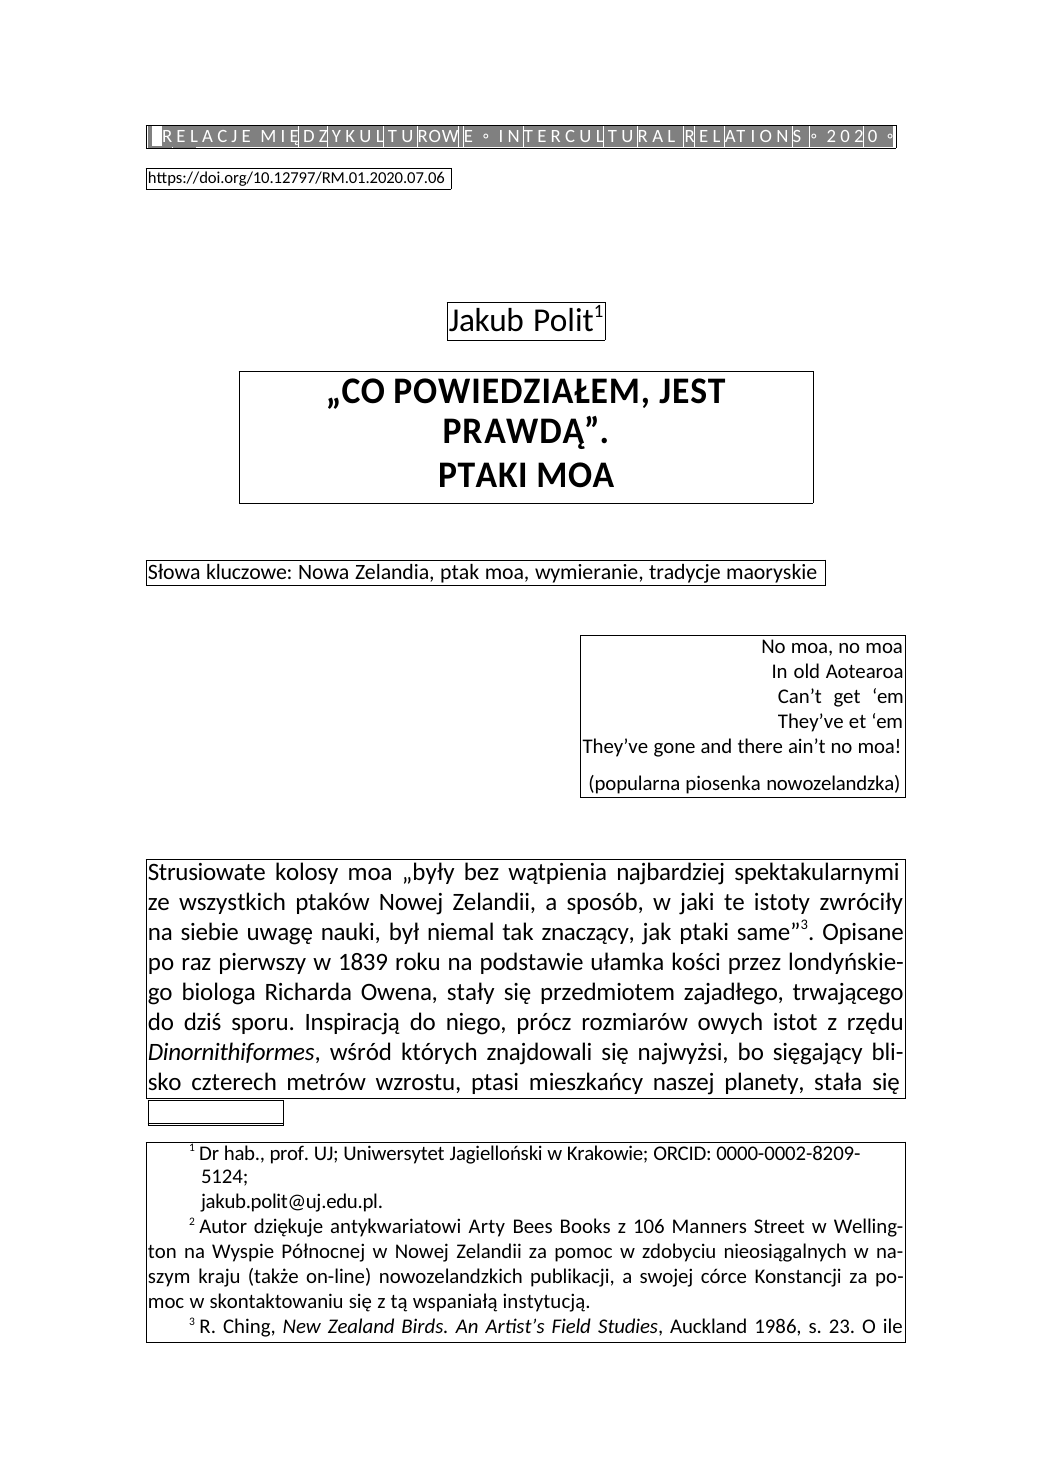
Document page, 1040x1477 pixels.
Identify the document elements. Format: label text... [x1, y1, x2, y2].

text 2 Autor dziękuje antykwariatowi Arty Bees Books z 106 Manners Street w Welling- ton na Wyspie Północnej w Nowej Zelandii za pomoc w zdobyciu nieosiągalnych w na- szym kraju (także on-line) nowozelandzkich publikacji, a swojej córce Konstancji za po- moc w skontaktowaniu się z tą wspaniałą instytucją. [148, 1214, 904, 1314]
text R E L A C J E M I Ę D Z Y K U L T U ROW E ◦ I N T E R C U L T U R A L R E L AT I O N S ◦ 2 0 2 0 ◦ 1 ( 7 ) [148, 126, 896, 148]
text Jakub Polit1 [449, 303, 604, 339]
text jakub.polit@uj.edu.pl. [201, 1189, 905, 1214]
text No moa, no moa [761, 636, 905, 658]
text https://doi.org/10.12797/RM.01.2020.07.06 [148, 169, 451, 187]
text (popularna piosenka nowozelandzka) [588, 770, 905, 795]
text Słowa kluczowe: Nowa Zelandia, ptak moa, wymieranie, tradycje maoryskie [148, 561, 825, 584]
text „CO POWIEDZIAŁEM, JEST PRAWDĄ”. [240, 372, 813, 451]
text 3 R. Ching, New Zealand Birds. An Artist’s Field Studies, Auckland 1986, s. 23. O ile nie podano inaczej, przekłady fragmentów pochodzą od autora artykułu. [148, 1314, 904, 1342]
text 1 Dr hab., prof. UJ; Uniwersytet Jagielloński w Krakowie; ORCID: 0000-0002-8209-5124; [189, 1143, 905, 1189]
text PTAKI MOA (DINORNITHIFORMES) W PAMIĘCI MAORYSÓW2 [261, 452, 791, 503]
text They’ve gone and there ain’t no moa! [582, 733, 905, 758]
text ze wszystkich ptaków Nowej Zelandii, a sposób, w jaki te istoty zwróciły na siebie uwagę nauki, był niemal tak znaczący, jak ptaki same”3. Opisane po raz pierwszy w 1839 roku na podstawie ułamka kości przez londyńskie- go biologa Richarda Owena, stały się przedmiotem zajadłego, trwającego do dziś sporu. Inspiracją do niego, prócz rozmiarów owych istot z rzędu Dinornithiformes, wśród których znajdowali się najwyżsi, bo sięgający bli- sko czterech metrów wzrostu, ptasi mieszkańcy naszej planety, stała się [148, 886, 904, 1096]
text Strusiowate kolosy moa „były bez wątpienia najbardziej spektakularnymi [148, 860, 905, 886]
text In old Aotearoa Can’t get ‘em They’ve et ‘em [771, 658, 904, 733]
